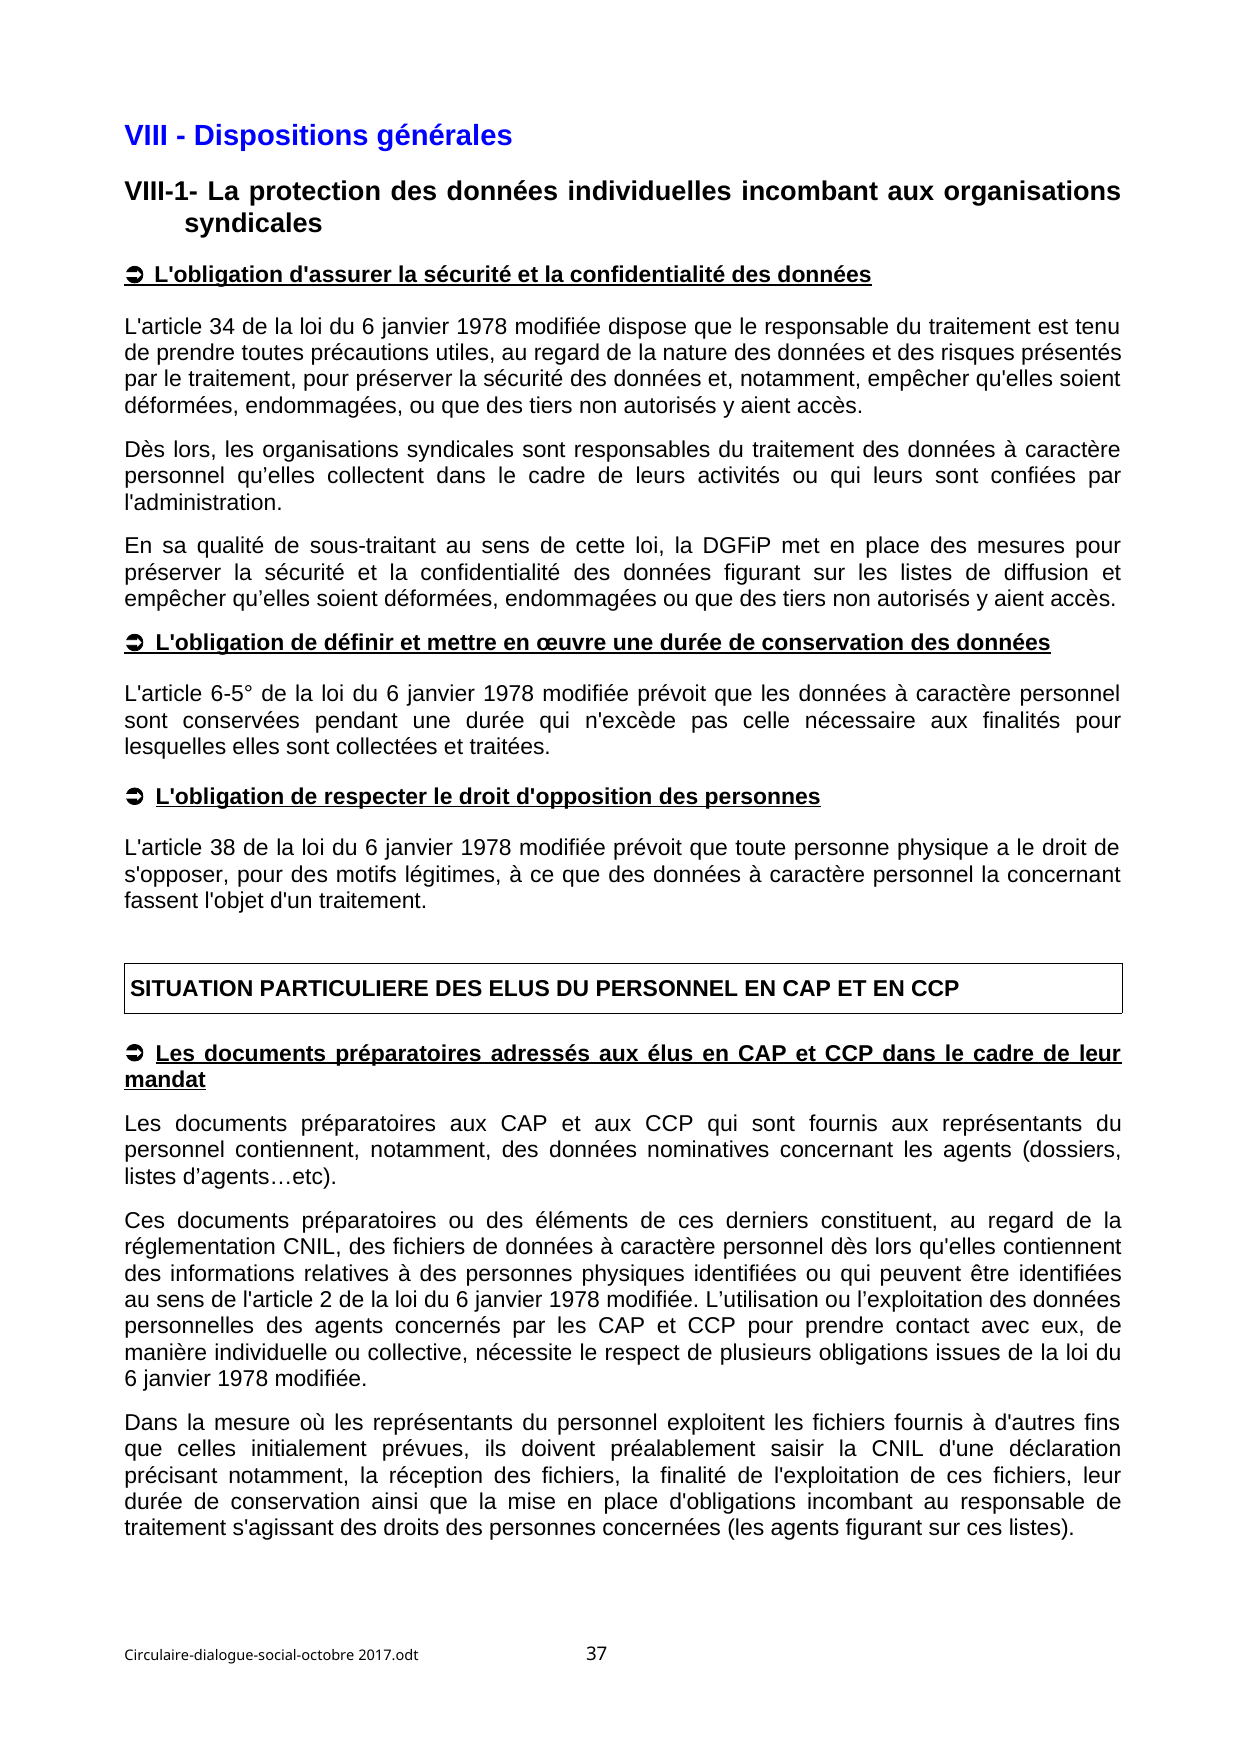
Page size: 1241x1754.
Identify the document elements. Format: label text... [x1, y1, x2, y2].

subtitle VIII-1- La protection des données individuelles incombant aux organisations syndicales [124, 175, 1122, 238]
table_header SITUATION PARTICULIERE DES ELUS DU PERSONNEL EN CAP ET EN CCP [125, 964, 1122, 1013]
text Ces documents préparatoires ou des éléments de ces derniers constituent, au regard de la réglementation CNIL, des fichiers de données à caractère personnel dès lors qu'elles contiennent des informations relatives à des personnes physiques identifiées ou qui peuvent être identifiées au sens de l'article 2 de la loi du 6 janvier 1978 modifiée. L’utilisation ou l’exploitation des données personnelles des agents concernés par les CAP et CCP pour prendre contact avec eux, de manière individuelle ou collective, nécessite le respect de plusieurs obligations issues de la loi du 6 janvier 1978 modifiée. [124, 1207, 1122, 1391]
list  L'obligation d'assurer la sécurité et la confidentialité des données [124, 261, 1122, 288]
text L'article 38 de la loi du 6 janvier 1978 modifiée prévoit que toute personne physique a le droit de s'opposer, pour des motifs légitimes, à ce que des données à caractère personnel la concernant fassent l'objet d'un traitement. [124, 834, 1122, 913]
text L'article 34 de la loi du 6 janvier 1978 modifiée dispose que le responsable du traitement est tenu de prendre toutes précautions utiles, au regard de la nature des données et des risques présentés par le traitement, pour préserver la sécurité des données et, notamment, empêcher qu'elles soient déformées, endommagées, ou que des tiers non autorisés y aient accès. [124, 313, 1122, 418]
text Les documents préparatoires aux CAP et aux CCP qui sont fournis aux représentants du personnel contiennent, notamment, des données nominatives concernant les agents (dossiers, listes d’agents…etc). [124, 1110, 1122, 1189]
text En sa qualité de sous-traitant au sens de cette loi, la DGFiP met en place des mesures pour préserver la sécurité et la confidentialité des données figurant sur les listes de diffusion et empêcher qu’elles soient déformées, endommagées ou que des tiers non autorisés y aient accès. [124, 532, 1122, 612]
text Dès lors, les organisations syndicales sont responsables du traitement des données à caractère personnel qu’elles collectent dans le cadre de leurs activités ou qui leurs sont confiées par l'administration. [124, 436, 1122, 515]
text L'article 6-5° de la loi du 6 janvier 1978 modifiée prévoit que les données à caractère personnel sont conservées pendant une durée qui n'excède pas celle nécessaire aux finalités pour lesquelles elles sont collectées et traitées. [124, 680, 1122, 759]
text VIII - Dispositions générales [124, 118, 1122, 152]
subtitle  Les documents préparatoires adressés aux élus en CAP et CCP dans le cadre de leur mandat [124, 1039, 1122, 1092]
list  L'obligation de définir et mettre en œuvre une durée de conservation des données [124, 629, 1122, 656]
text  L'obligation de respecter le droit d'opposition des personnes [124, 783, 1122, 809]
text Dans la mesure où les représentants du personnel exploitent les fichiers fournis à d'autres fins que celles initialement prévues, ils doivent préalablement saisir la CNIL d'une déclaration précisant notamment, la réception des fichiers, la finalité de l'exploitation de ces fichiers, leur durée de conservation ainsi que la mise en place d'obligations incombant au responsable de traitement s'agissant des droits des personnes concernées (les agents figurant sur ces listes). [124, 1409, 1122, 1541]
